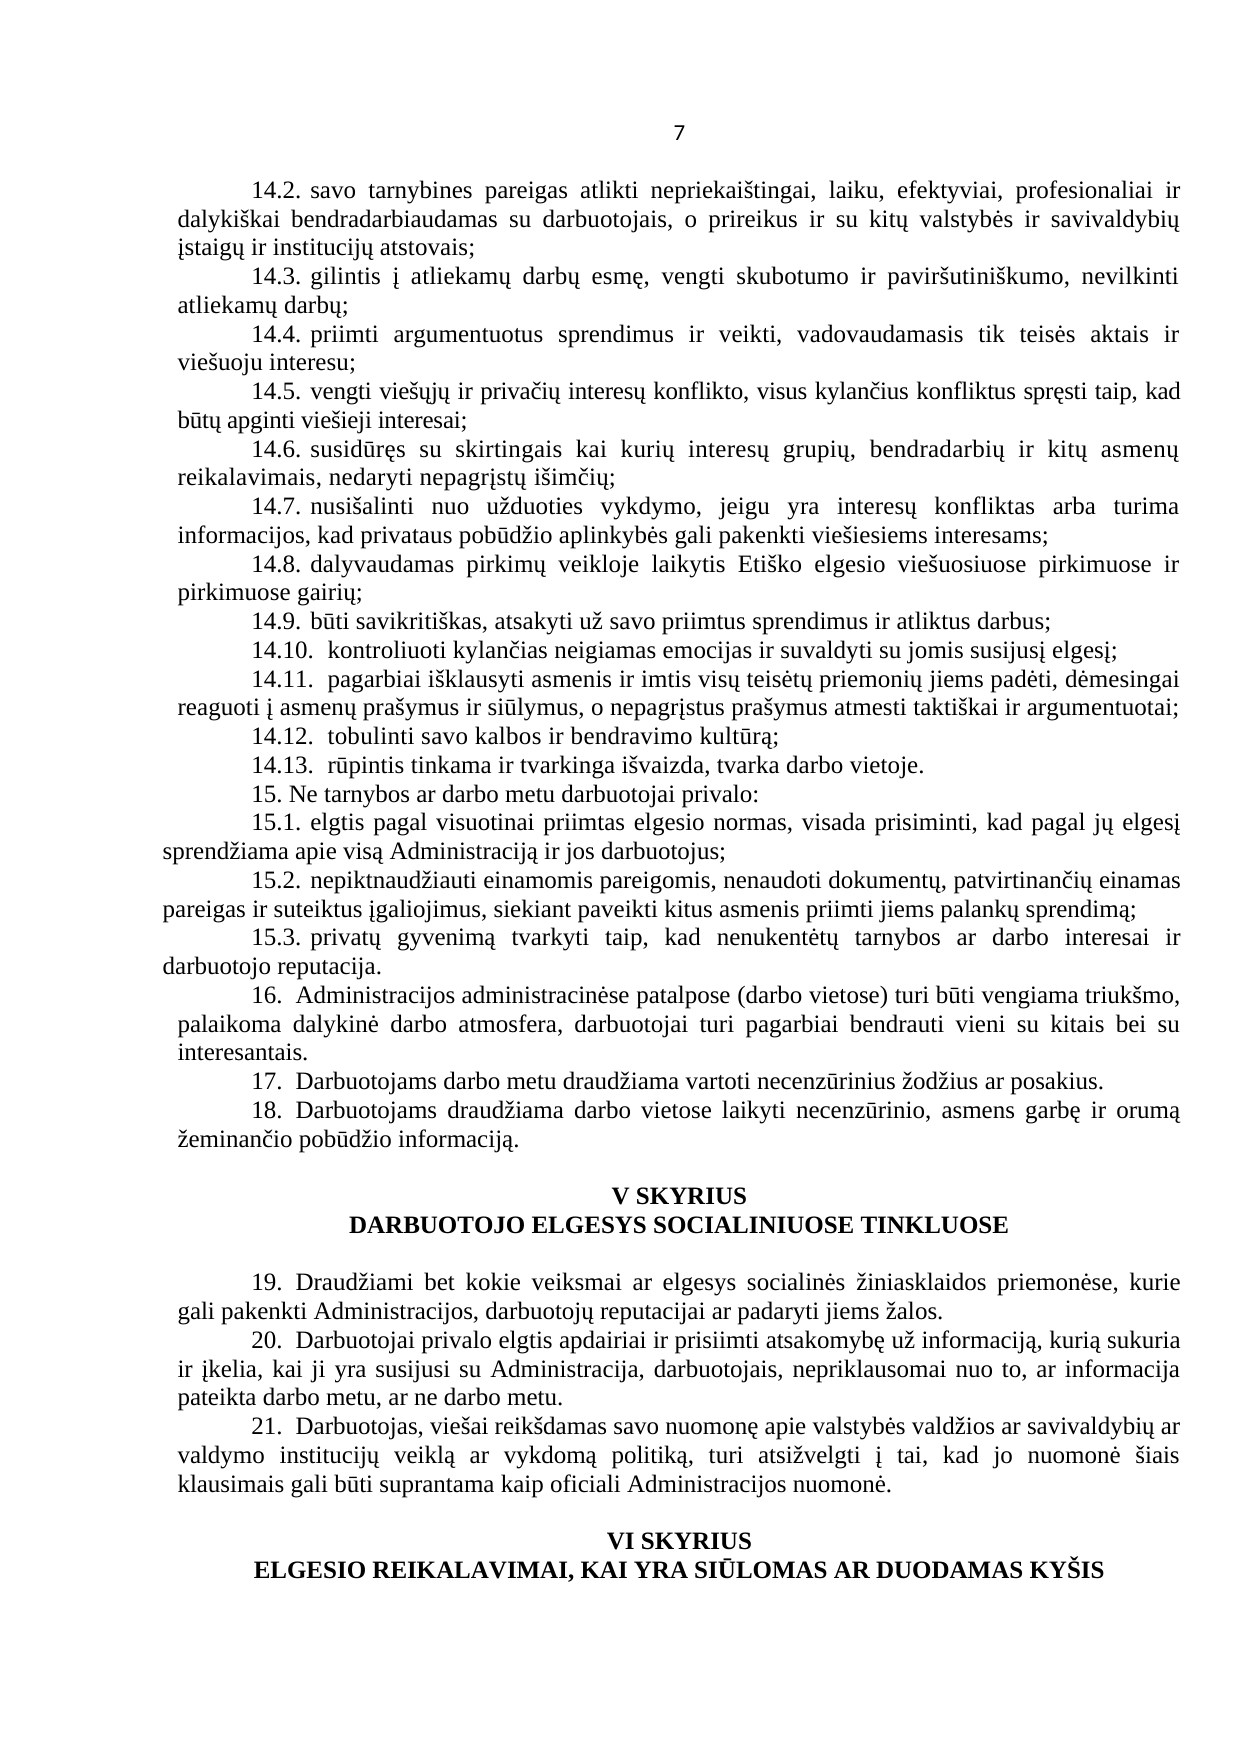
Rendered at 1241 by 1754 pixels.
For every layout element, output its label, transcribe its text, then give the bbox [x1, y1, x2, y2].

text 17. Darbuotojams darbo metu draudžiama vartoti necenzūrinius žodžius ar posakius. [177, 1066, 1181, 1095]
text 15.2. nepiktnaudžiauti einamomis pareigomis, nenaudoti dokumentų, patvirtinančių einamas pareigas ir suteiktus įgaliojimus, siekiant paveikti kitus asmenis priimti jiems palankų sprendimą; [162, 865, 1181, 922]
text V SKYRIUS [177, 1181, 1181, 1210]
text 20. Darbuotojai privalo elgtis apdairiai ir prisiimti atsakomybę už informaciją, kurią sukuria ir įkelia, kai ji yra susijusi su Administracija, darbuotojais, nepriklausomai nuo to, ar informacija pateikta darbo metu, ar ne darbo metu. [177, 1325, 1181, 1411]
text 14.12. tobulinti savo kalbos ir bendravimo kultūrą; [177, 721, 1181, 750]
text 14.5. vengti viešųjų ir privačių interesų konflikto, visus kylančius konfliktus spręsti taip, kad būtų apginti viešieji interesai; [177, 376, 1181, 434]
text 14.10. kontroliuoti kylančias neigiamas emocijas ir suvaldyti su jomis susijusį elgesį; [177, 635, 1181, 664]
text 19. Draudžiami bet kokie veiksmai ar elgesys socialinės žiniasklaidos priemonėse, kurie gali pakenkti Administracijos, darbuotojų reputacijai ar padaryti jiems žalos. [177, 1267, 1181, 1325]
text 15.3. privatų gyvenimą tvarkyti taip, kad nenukentėtų tarnybos ar darbo interesai ir darbuotojo reputacija. [162, 922, 1181, 980]
text ELGESIO REIKALAVIMAI, KAI YRA SIŪLOMAS AR DUODAMAS KYŠIS [177, 1555, 1181, 1584]
text DARBUOTOJO ELGESYS SOCIALINIUOSE TINKLUOSE [177, 1210, 1181, 1239]
text 14.11. pagarbiai išklausyti asmenis ir imtis visų teisėtų priemonių jiems padėti, dėmesingai reaguoti į asmenų prašymus ir siūlymus, o nepagrįstus prašymus atmesti taktiškai ir argumentuotai; [177, 664, 1181, 721]
text 18. Darbuotojams draudžiama darbo vietose laikyti necenzūrinio, asmens garbę ir orumą žeminančio pobūdžio informaciją. [177, 1095, 1181, 1152]
text VI SKYRIUS [177, 1526, 1181, 1555]
text 14.9. būti savikritiškas, atsakyti už savo priimtus sprendimus ir atliktus darbus; [177, 606, 1181, 635]
text 15.1. elgtis pagal visuotinai priimtas elgesio normas, visada prisiminti, kad pagal jų elgesį sprendžiama apie visą Administraciją ir jos darbuotojus; [162, 807, 1181, 865]
text 14.7. nusišalinti nuo užduoties vykdymo, jeigu yra interesų konfliktas arba turima informacijos, kad privataus pobūdžio aplinkybės gali pakenkti viešiesiems interesams; [177, 491, 1181, 549]
text 14.3. gilintis į atliekamų darbų esmę, vengti skubotumo ir paviršutiniškumo, nevilkinti atliekamų darbų; [177, 261, 1181, 319]
text 14.4. priimti argumentuotus sprendimus ir veikti, vadovaudamasis tik teisės aktais ir viešuoju interesu; [177, 319, 1181, 376]
text 14.6. susidūręs su skirtingais kai kurių interesų grupių, bendradarbių ir kitų asmenų reikalavimais, nedaryti nepagrįstų išimčių; [177, 434, 1181, 491]
text 14.2. savo tarnybines pareigas atlikti nepriekaištingai, laiku, efektyviai, profesionaliai ir dalykiškai bendradarbiaudamas su darbuotojais, o prireikus ir su kitų valstybės ir savivaldybių įstaigų ir institucijų atstovais; [177, 175, 1181, 261]
text 16. Administracijos administracinėse patalpose (darbo vietose) turi būti vengiama triukšmo, palaikoma dalykinė darbo atmosfera, darbuotojai turi pagarbiai bendrauti vieni su kitais bei su interesantais. [177, 980, 1181, 1066]
text 14.13. rūpintis tinkama ir tvarkinga išvaizda, tvarka darbo vietoje. [177, 750, 1181, 779]
text 21. Darbuotojas, viešai reikšdamas savo nuomonę apie valstybės valdžios ar savivaldybių ar valdymo institucijų veiklą ar vykdomą politiką, turi atsižvelgti į tai, kad jo nuomonė šiais klausimais gali būti suprantama kaip oficiali Administracijos nuomonė. [177, 1411, 1181, 1497]
text 15. Ne tarnybos ar darbo metu darbuotojai privalo: [251, 779, 1181, 807]
text 14.8. dalyvaudamas pirkimų veikloje laikytis Etiško elgesio viešuosiuose pirkimuose ir pirkimuose gairių; [177, 549, 1181, 606]
